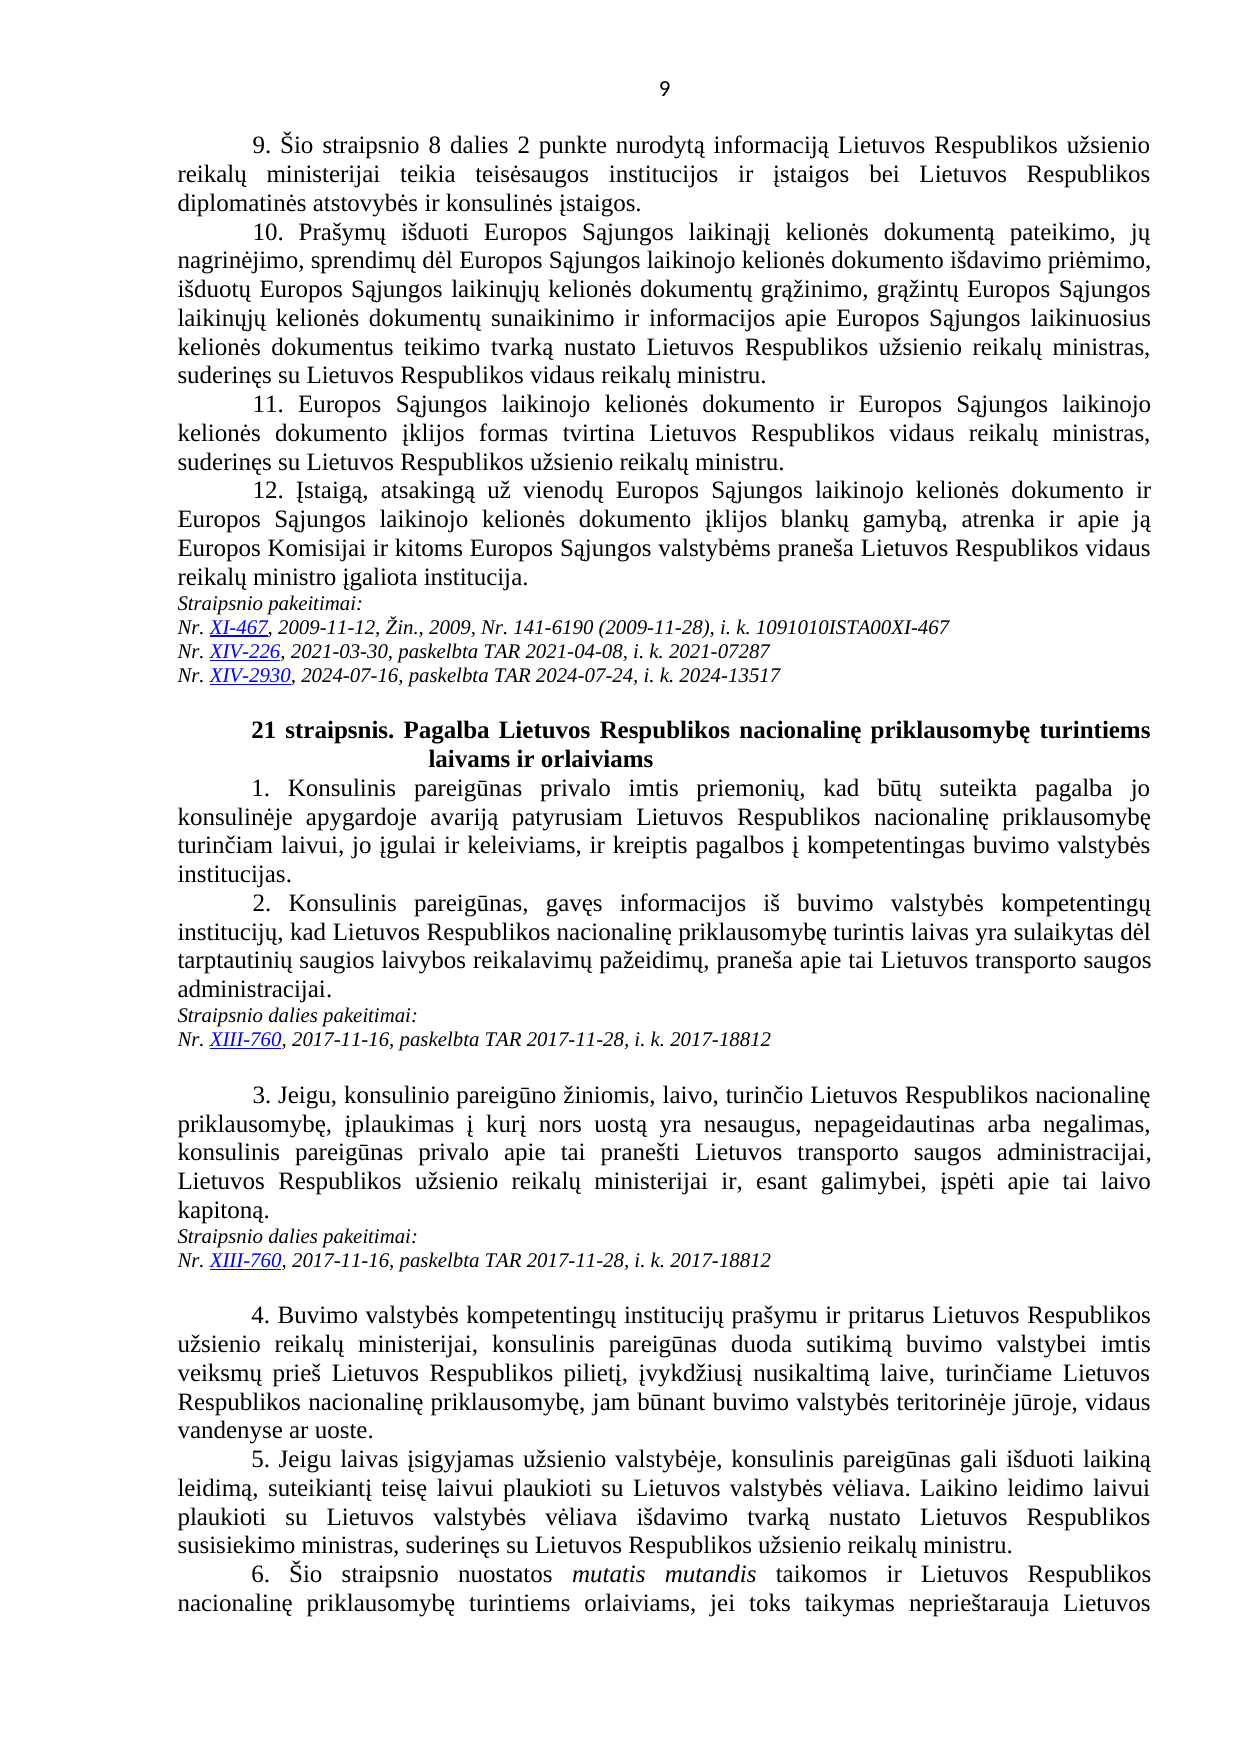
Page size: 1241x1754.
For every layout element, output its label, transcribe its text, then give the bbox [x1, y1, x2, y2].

text 5. Jeigu laivas įsigyjamas užsienio valstybėje, konsulinis pareigūnas gali išduoti laikiną leidimą, suteikiantį teisę laivui plaukioti su Lietuvos valstybės vėliava. Laikino leidimo laivui plaukioti su Lietuvos valstybės vėliava išdavimo tvarką nustato Lietuvos Respublikos susisiekimo ministras, suderinęs su Lietuvos Respublikos užsienio reikalų ministru. [177, 1444, 1152, 1559]
text Nr. XIV-2930, 2024-07-16, paskelbta TAR 2024-07-24, i. k. 2024-13517 [177, 663, 1152, 687]
text Straipsnio dalies pakeitimai: [177, 1003, 1152, 1027]
text 12. Įstaigą, atsakingą už vienodų Europos Sąjungos laikinojo kelionės dokumento ir Europos Sąjungos laikinojo kelionės dokumento įklijos blankų gamybą, atrenka ir apie ją Europos Komisijai ir kitoms Europos Sąjungos valstybėms praneša Lietuvos Respublikos vidaus reikalų ministro įgaliota institucija. [177, 476, 1152, 591]
text Straipsnio dalies pakeitimai: [177, 1224, 1152, 1248]
text 1. Konsulinis pareigūnas privalo imtis priemonių, kad būtų suteikta pagalba jo konsulinėje apygardoje avariją patyrusiam Lietuvos Respublikos nacionalinę priklausomybę turinčiam laivui, jo įgulai ir keleiviams, ir kreiptis pagalbos į kompetentingas buvimo valstybės institucijas. [177, 773, 1152, 888]
text 10. Prašymų išduoti Europos Sąjungos laikinąjį kelionės dokumentą pateikimo, jų nagrinėjimo, sprendimų dėl Europos Sąjungos laikinojo kelionės dokumento išdavimo priėmimo, išduotų Europos Sąjungos laikinųjų kelionės dokumentų grąžinimo, grąžintų Europos Sąjungos laikinųjų kelionės dokumentų sunaikinimo ir informacijos apie Europos Sąjungos laikinuosius kelionės dokumentus teikimo tvarką nustato Lietuvos Respublikos užsienio reikalų ministras, suderinęs su Lietuvos Respublikos vidaus reikalų ministru. [177, 217, 1152, 389]
text Straipsnio pakeitimai: [177, 591, 1152, 615]
text 11. Europos Sąjungos laikinojo kelionės dokumento ir Europos Sąjungos laikinojo kelionės dokumento įklijos formas tvirtina Lietuvos Respublikos vidaus reikalų ministras, suderinęs su Lietuvos Respublikos užsienio reikalų ministru. [177, 389, 1152, 476]
text 4. Buvimo valstybės kompetentingų institucijų prašymu ir pritarus Lietuvos Respublikos užsienio reikalų ministerijai, konsulinis pareigūnas duoda sutikimą buvimo valstybei imtis veiksmų prieš Lietuvos Respublikos pilietį, įvykdžiusį nusikaltimą laive, turinčiame Lietuvos Respublikos nacionalinę priklausomybę, jam būnant buvimo valstybės teritorinėje jūroje, vidaus vandenyse ar uoste. [177, 1301, 1152, 1444]
text 21 straipsnis. Pagalba Lietuvos Respublikos nacionalinę priklausomybę turintiems laivams ir orlaiviams [251, 716, 1152, 773]
text 3. Jeigu, konsulinio pareigūno žiniomis, laivo, turinčio Lietuvos Respublikos nacionalinę priklausomybę, įplaukimas į kurį nors uostą yra nesaugus, nepageidautinas arba negalimas, konsulinis pareigūnas privalo apie tai pranešti Lietuvos transporto saugos administracijai, Lietuvos Respublikos užsienio reikalų ministerijai ir, esant galimybei, įspėti apie tai laivo kapitoną. [177, 1080, 1152, 1224]
text Nr. XIII-760, 2017-11-16, paskelbta TAR 2017-11-28, i. k. 2017-18812 [177, 1027, 1152, 1051]
text Nr. XIII-760, 2017-11-16, paskelbta TAR 2017-11-28, i. k. 2017-18812 [177, 1248, 1152, 1272]
text Nr. XIV-226, 2021-03-30, paskelbta TAR 2021-04-08, i. k. 2021-07287 [177, 639, 1152, 663]
text 9. Šio straipsnio 8 dalies 2 punkte nurodytą informaciją Lietuvos Respublikos užsienio reikalų ministerijai teikia teisėsaugos institucijos ir įstaigos bei Lietuvos Respublikos diplomatinės atstovybės ir konsulinės įstaigos. [177, 131, 1152, 217]
text 6. Šio straipsnio nuostatos mutatis mutandis taikomos ir Lietuvos Respublikos nacionalinę priklausomybę turintiems orlaiviams, jei toks taikymas neprieštarauja Lietuvos [177, 1559, 1152, 1617]
text Nr. XI-467, 2009-11-12, Žin., 2009, Nr. 141-6190 (2009-11-28), i. k. 1091010ISTA00XI-467 [177, 615, 1152, 639]
text 2. Konsulinis pareigūnas, gavęs informacijos iš buvimo valstybės kompetentingų institucijų, kad Lietuvos Respublikos nacionalinę priklausomybę turintis laivas yra sulaikytas dėl tarptautinių saugios laivybos reikalavimų pažeidimų, praneša apie tai Lietuvos transporto saugos administracijai. [177, 888, 1152, 1003]
